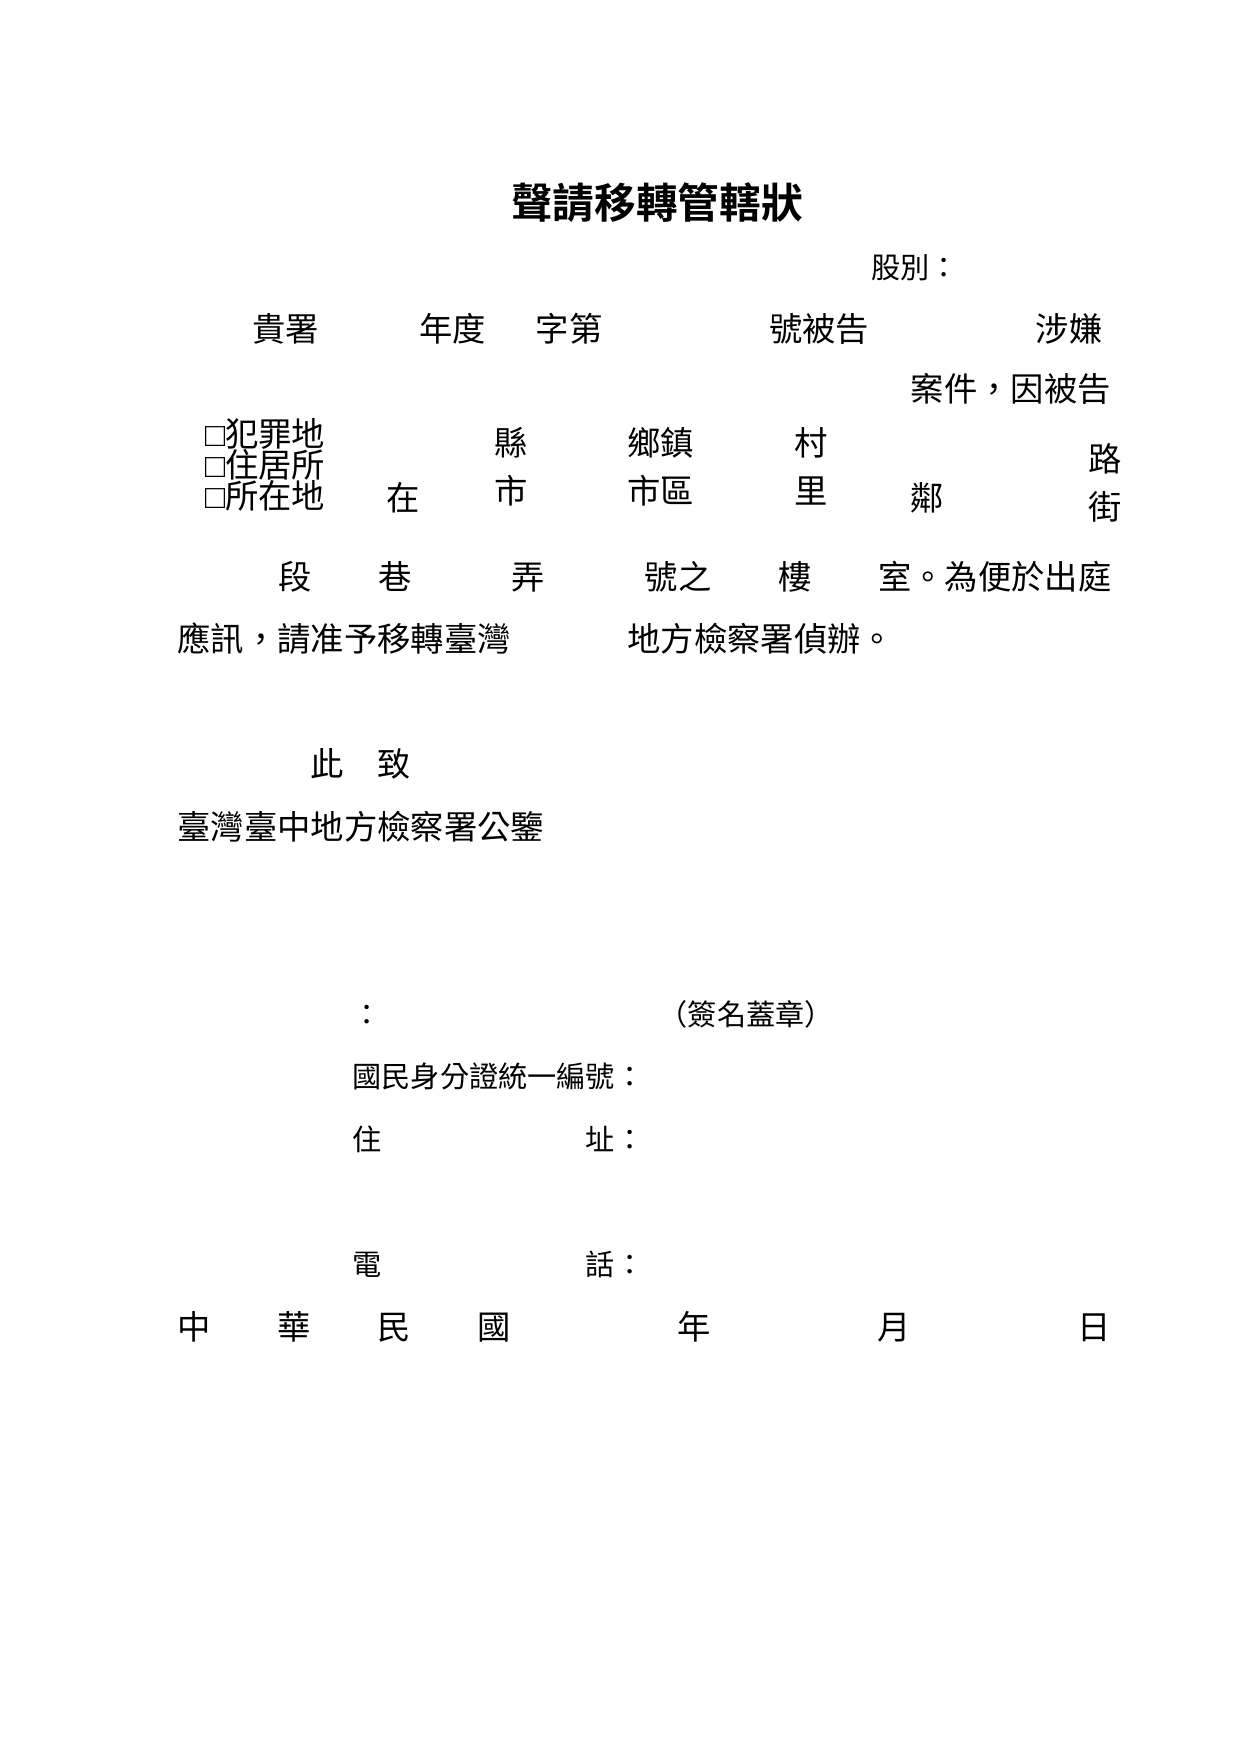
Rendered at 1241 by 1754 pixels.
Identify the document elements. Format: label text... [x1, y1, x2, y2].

text 國民身分證統一編號： [177, 1033, 1122, 1096]
text 應訊，請准予移轉臺灣 地方檢察署偵辦。 [177, 596, 1122, 658]
text □所在地 [205, 484, 369, 515]
text 股別： [177, 221, 1122, 283]
text 案件，因被告 [177, 346, 1122, 408]
text 市 市區 里 [494, 464, 838, 508]
text □犯罪地 [205, 421, 369, 452]
text 此 致 [177, 721, 1122, 783]
text 在 鄰 路 街 段 巷 弄 號之 樓 室。為便於出庭 [177, 408, 1122, 596]
text 聲請移轉管轄狀 [177, 158, 1115, 221]
text 中 華 民 國 年 月 日 [177, 1283, 1122, 1346]
text 縣 鄉鎮 村 [494, 416, 838, 464]
text 臺灣臺中地方檢察署公鑒 [177, 783, 1122, 846]
text □住居所 [205, 452, 369, 484]
text ： （簽名蓋章） [177, 971, 1122, 1033]
text 貴署 年度 字第 號被告 涉嫌 [177, 283, 1122, 346]
text 住 址： [177, 1096, 1122, 1158]
text 電 話： [177, 1221, 1122, 1283]
